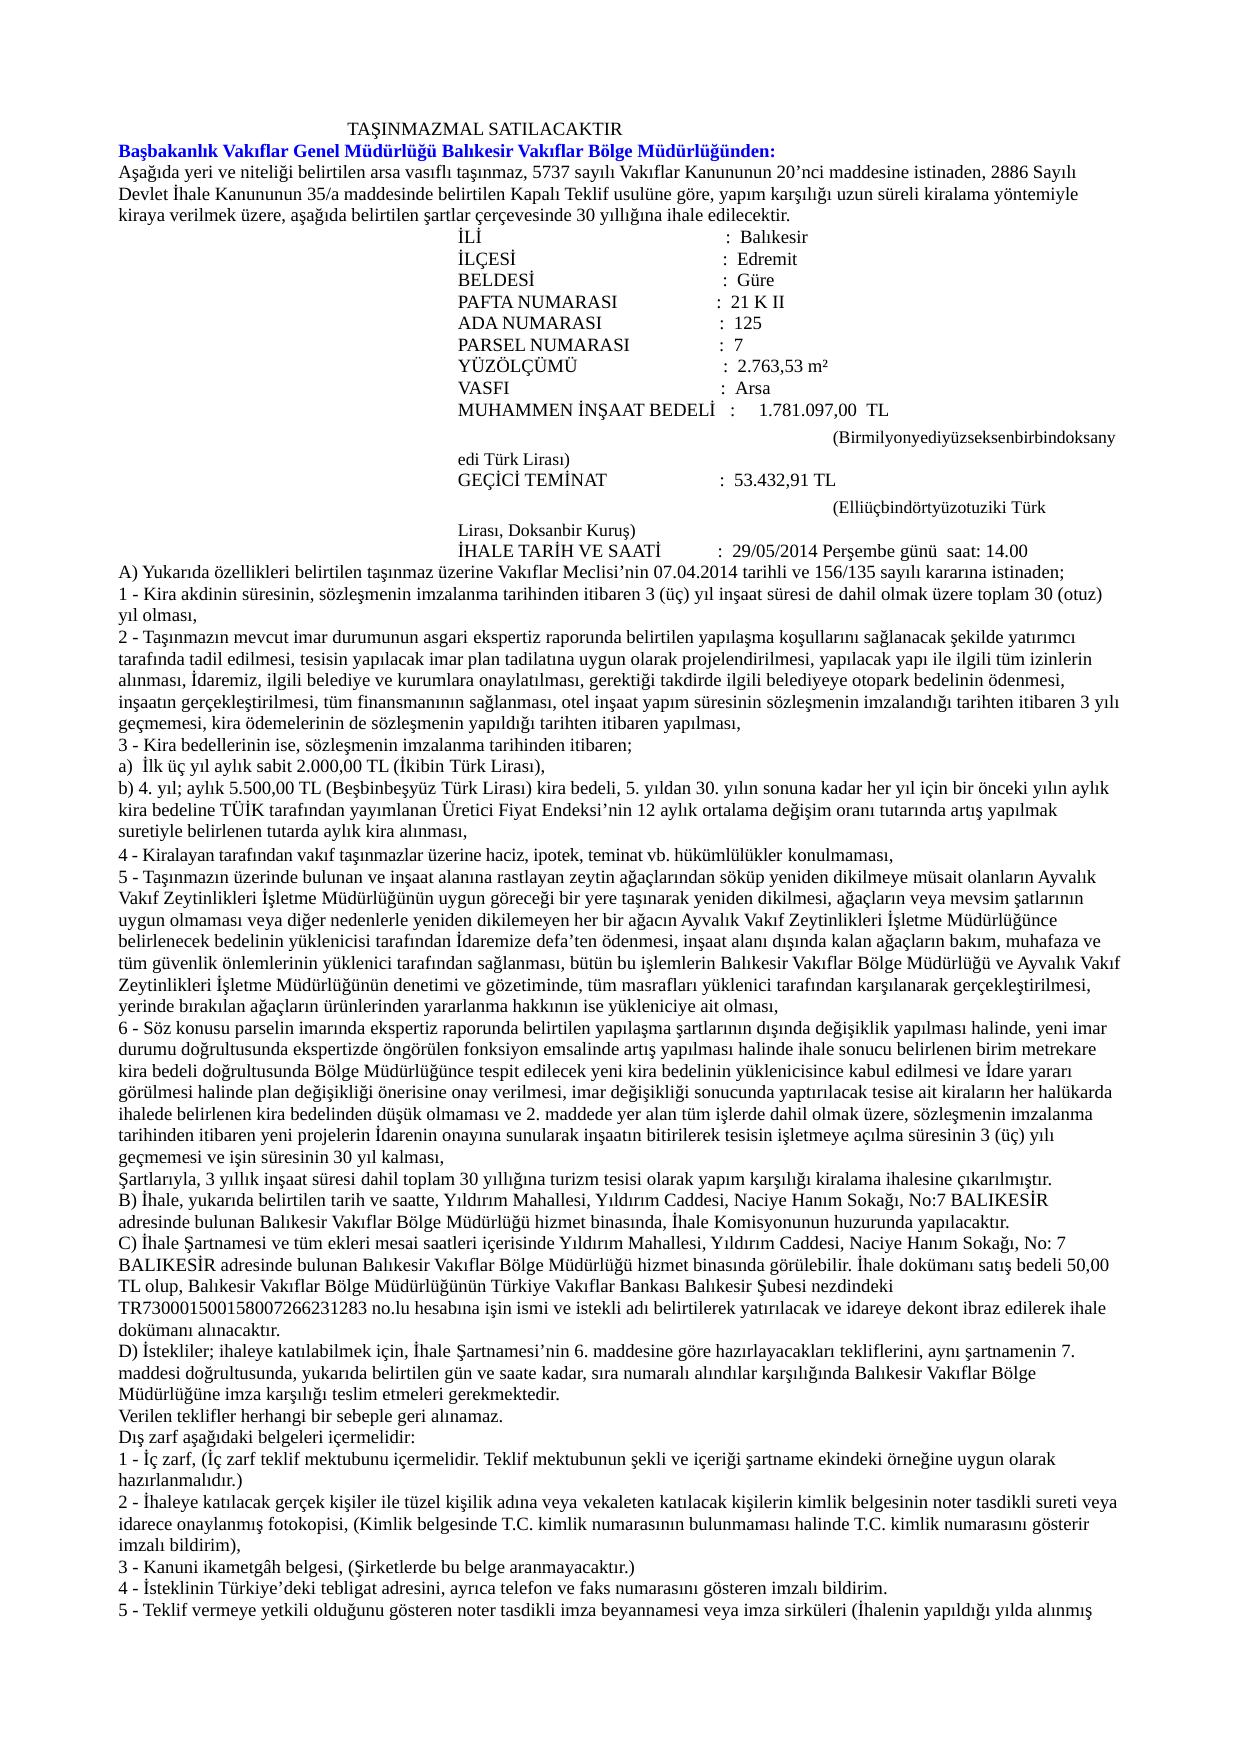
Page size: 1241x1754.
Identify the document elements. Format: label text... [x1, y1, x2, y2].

text 5 - Teklif vermeye yetkili olduğunu gösteren noter tasdikli imza beyannamesi veya imza sirküleri (İhalenin yapıldığı yılda alınmış [118, 1599, 1122, 1620]
text (Birmilyonyediyüzseksenbirbindoksanyedi Türk Lirası) [458, 420, 1122, 469]
text a) İlk üç yıl aylık sabit 2.000,00 TL (İkibin Türk Lirası), [118, 755, 1122, 777]
text VASFI : Arsa [458, 377, 1122, 398]
text 1 - İç zarf, (İç zarf teklif mektubunu içermelidir. Teklif mektubunun şekli ve içeriği şartname ekindeki örneğine uygun olarak hazırlanmalıdır.) [118, 1448, 1122, 1491]
text ADA NUMARASI : 125 [458, 312, 1122, 334]
text D) İstekliler; ihaleye katılabilmek için, İhale Şartnamesi’nin 6. maddesine göre hazırlayacakları tekliflerini, aynı şartnamenin 7. maddesi doğrultusunda, yukarıda belirtilen gün ve saate kadar, sıra numaralı alındılar karşılığında Balıkesir Vakıflar Bölge Müdürlüğüne imza karşılığı teslim etmeleri gerekmektedir. [118, 1340, 1122, 1405]
text b) 4. yıl; aylık 5.500,00 TL (Beşbinbeşyüz Türk Lirası) kira bedeli, 5. yıldan 30. yılın sonuna kadar her yıl için bir önceki yılın aylık kira bedeline TÜİK tarafından yayımlanan Üretici Fiyat Endeksi’nin 12 aylık ortalama değişim oranı tutarında artış yapılmak suretiyle belirlenen tutarda aylık kira alınması, [118, 777, 1122, 842]
text İLÇESİ : Edremit [458, 247, 1122, 269]
text 2 - Taşınmazın mevcut imar durumunun asgari ekspertiz raporunda belirtilen yapılaşma koşullarını sağlanacak şekilde yatırımcı tarafında tadil edilmesi, tesisin yapılacak imar plan tadilatına uygun olarak projelendirilmesi, yapılacak yapı ile ilgili tüm izinlerin alınması, İdaremiz, ilgili belediye ve kurumlara onaylatılması, gerektiği takdirde ilgili belediyeye otopark bedelinin ödenmesi, inşaatın gerçekleştirilmesi, tüm finansmanının sağlanması, otel inşaat yapım süresinin sözleşmenin imzalandığı tarihten itibaren 3 yılı geçmemesi, kira ödemelerinin de sözleşmenin yapıldığı tarihten itibaren yapılması, [118, 626, 1122, 734]
text A) Yukarıda özellikleri belirtilen taşınmaz üzerine Vakıflar Meclisi’nin 07.04.2014 tarihli ve 156/135 sayılı kararına istinaden; [118, 561, 1122, 583]
text C) İhale Şartnamesi ve tüm ekleri mesai saatleri içerisinde Yıldırım Mahallesi, Yıldırım Caddesi, Naciye Hanım Sokağı, No: 7 BALIKESİR adresinde bulunan Balıkesir Vakıflar Bölge Müdürlüğü hizmet binasında görülebilir. İhale dokümanı satış bedeli 50,00 TL olup, Balıkesir Vakıflar Bölge Müdürlüğünün Türkiye Vakıflar Bankası Balıkesir Şubesi nezdindeki TR730001500158007266231283 no.lu hesabına işin ismi ve istekli adı belirtilerek yatırılacak ve idareye dekont ibraz edilerek ihale dokümanı alınacaktır. [118, 1232, 1122, 1340]
text Dış zarf aşağıdaki belgeleri içermelidir: [118, 1426, 1122, 1448]
text YÜZÖLÇÜMÜ : 2.763,53 m² [458, 355, 1122, 377]
text 4 - İsteklinin Türkiye’deki tebligat adresini, ayrıca telefon ve faks numarasını gösteren imzalı bildirim. [118, 1577, 1122, 1599]
text GEÇİCİ TEMİNAT : 53.432,91 TL [458, 469, 1122, 491]
text 4 - Kiralayan tarafından vakıf taşınmazlar üzerine haciz, ipotek, teminat vb. hükümlülükler konulmaması, [118, 842, 1122, 866]
text Şartlarıyla, 3 yıllık inşaat süresi dahil toplam 30 yıllığına turizm tesisi olarak yapım karşılığı kiralama ihalesine çıkarılmıştır. [118, 1167, 1122, 1189]
text PAFTA NUMARASI : 21 K II [458, 291, 1122, 312]
text 3 - Kanuni ikametgâh belgesi, (Şirketlerde bu belge aranmayacaktır.) [118, 1556, 1122, 1577]
text PARSEL NUMARASI : 7 [458, 334, 1122, 355]
text Aşağıda yeri ve niteliği belirtilen arsa vasıflı taşınmaz, 5737 sayılı Vakıflar Kanununun 20’nci maddesine istinaden, 2886 Sayılı Devlet İhale Kanununun 35/a maddesinde belirtilen Kapalı Teklif usulüne göre, yapım karşılığı uzun süreli kiralama yöntemiyle kiraya verilmek üzere, aşağıda belirtilen şartlar çerçevesinde 30 yıllığına ihale edilecektir. [118, 161, 1122, 226]
text 1 - Kira akdinin süresinin, sözleşmenin imzalanma tarihinden itibaren 3 (üç) yıl inşaat süresi de dahil olmak üzere toplam 30 (otuz) yıl olması, [118, 583, 1122, 626]
text 6 - Söz konusu parselin imarında ekspertiz raporunda belirtilen yapılaşma şartlarının dışında değişiklik yapılması halinde, yeni imar durumu doğrultusunda ekspertizde öngörülen fonksiyon emsalinde artış yapılması halinde ihale sonucu belirlenen birim metrekare kira bedeli doğrultusunda Bölge Müdürlüğünce tespit edilecek yeni kira bedelinin yüklenicisince kabul edilmesi ve İdare yararı görülmesi halinde plan değişikliği önerisine onay verilmesi, imar değişikliği sonucunda yaptırılacak tesise ait kiraların her halükarda ihalede belirlenen kira bedelinden düşük olmaması ve 2. maddede yer alan tüm işlerde dahil olmak üzere, sözleşmenin imzalanma tarihinden itibaren yeni projelerin İdarenin onayına sunularak inşaatın bitirilerek tesisin işletmeye açılma süresinin 3 (üç) yılı geçmemesi ve işin süresinin 30 yıl kalması, [118, 1017, 1122, 1167]
text 3 - Kira bedellerinin ise, sözleşmenin imzalanma tarihinden itibaren; [118, 734, 1122, 755]
text BELDESİ : Güre [458, 269, 1122, 291]
text (Elliüçbindörtyüzotuziki Türk Lirası, Doksanbir Kuruş) [458, 491, 1122, 540]
text 2 - İhaleye katılacak gerçek kişiler ile tüzel kişilik adına veya vekaleten katılacak kişilerin kimlik belgesinin noter tasdikli sureti veya idarece onaylanmış fotokopisi, (Kimlik belgesinde T.C. kimlik numarasının bulunmaması halinde T.C. kimlik numarasını gösterir imzalı bildirim), [118, 1491, 1122, 1556]
text Başbakanlık Vakıflar Genel Müdürlüğü Balıkesir Vakıflar Bölge Müdürlüğünden: [118, 140, 1122, 161]
text İHALE TARİH VE SAATİ : 29/05/2014 Perşembe günü saat: 14.00 [458, 540, 1122, 561]
text B) İhale, yukarıda belirtilen tarih ve saatte, Yıldırım Mahallesi, Yıldırım Caddesi, Naciye Hanım Sokağı, No:7 BALIKESİR adresinde bulunan Balıkesir Vakıflar Bölge Müdürlüğü hizmet binasında, İhale Komisyonunun huzurunda yapılacaktır. [118, 1189, 1122, 1232]
text 5 - Taşınmazın üzerinde bulunan ve inşaat alanına rastlayan zeytin ağaçlarından söküp yeniden dikilmeye müsait olanların Ayvalık Vakıf Zeytinlikleri İşletme Müdürlüğünün uygun göreceği bir yere taşınarak yeniden dikilmesi, ağaçların veya mevsim şatlarının uygun olmaması veya diğer nedenlerle yeniden dikilemeyen her bir ağacın Ayvalık Vakıf Zeytinlikleri İşletme Müdürlüğünce belirlenecek bedelinin yüklenicisi tarafından İdaremize defa’ten ödenmesi, inşaat alanı dışında kalan ağaçların bakım, muhafaza ve tüm güvenlik önlemlerinin yüklenici tarafından sağlanması, bütün bu işlemlerin Balıkesir Vakıflar Bölge Müdürlüğü ve Ayvalık Vakıf Zeytinlikleri İşletme Müdürlüğünün denetimi ve gözetiminde, tüm masrafları yüklenici tarafından karşılanarak gerçekleştirilmesi, yerinde bırakılan ağaçların ürünlerinden yararlanma hakkının ise yükleniciye ait olması, [118, 866, 1122, 1017]
text MUHAMMEN İNŞAAT BEDELİ : 1.781.097,00 TL [458, 398, 1122, 420]
text TAŞINMAZMAL SATILACAKTIR [0, 118, 1221, 140]
text İLİ : Balıkesir [458, 226, 1122, 247]
text Verilen teklifler herhangi bir sebeple geri alınamaz. [118, 1405, 1122, 1426]
